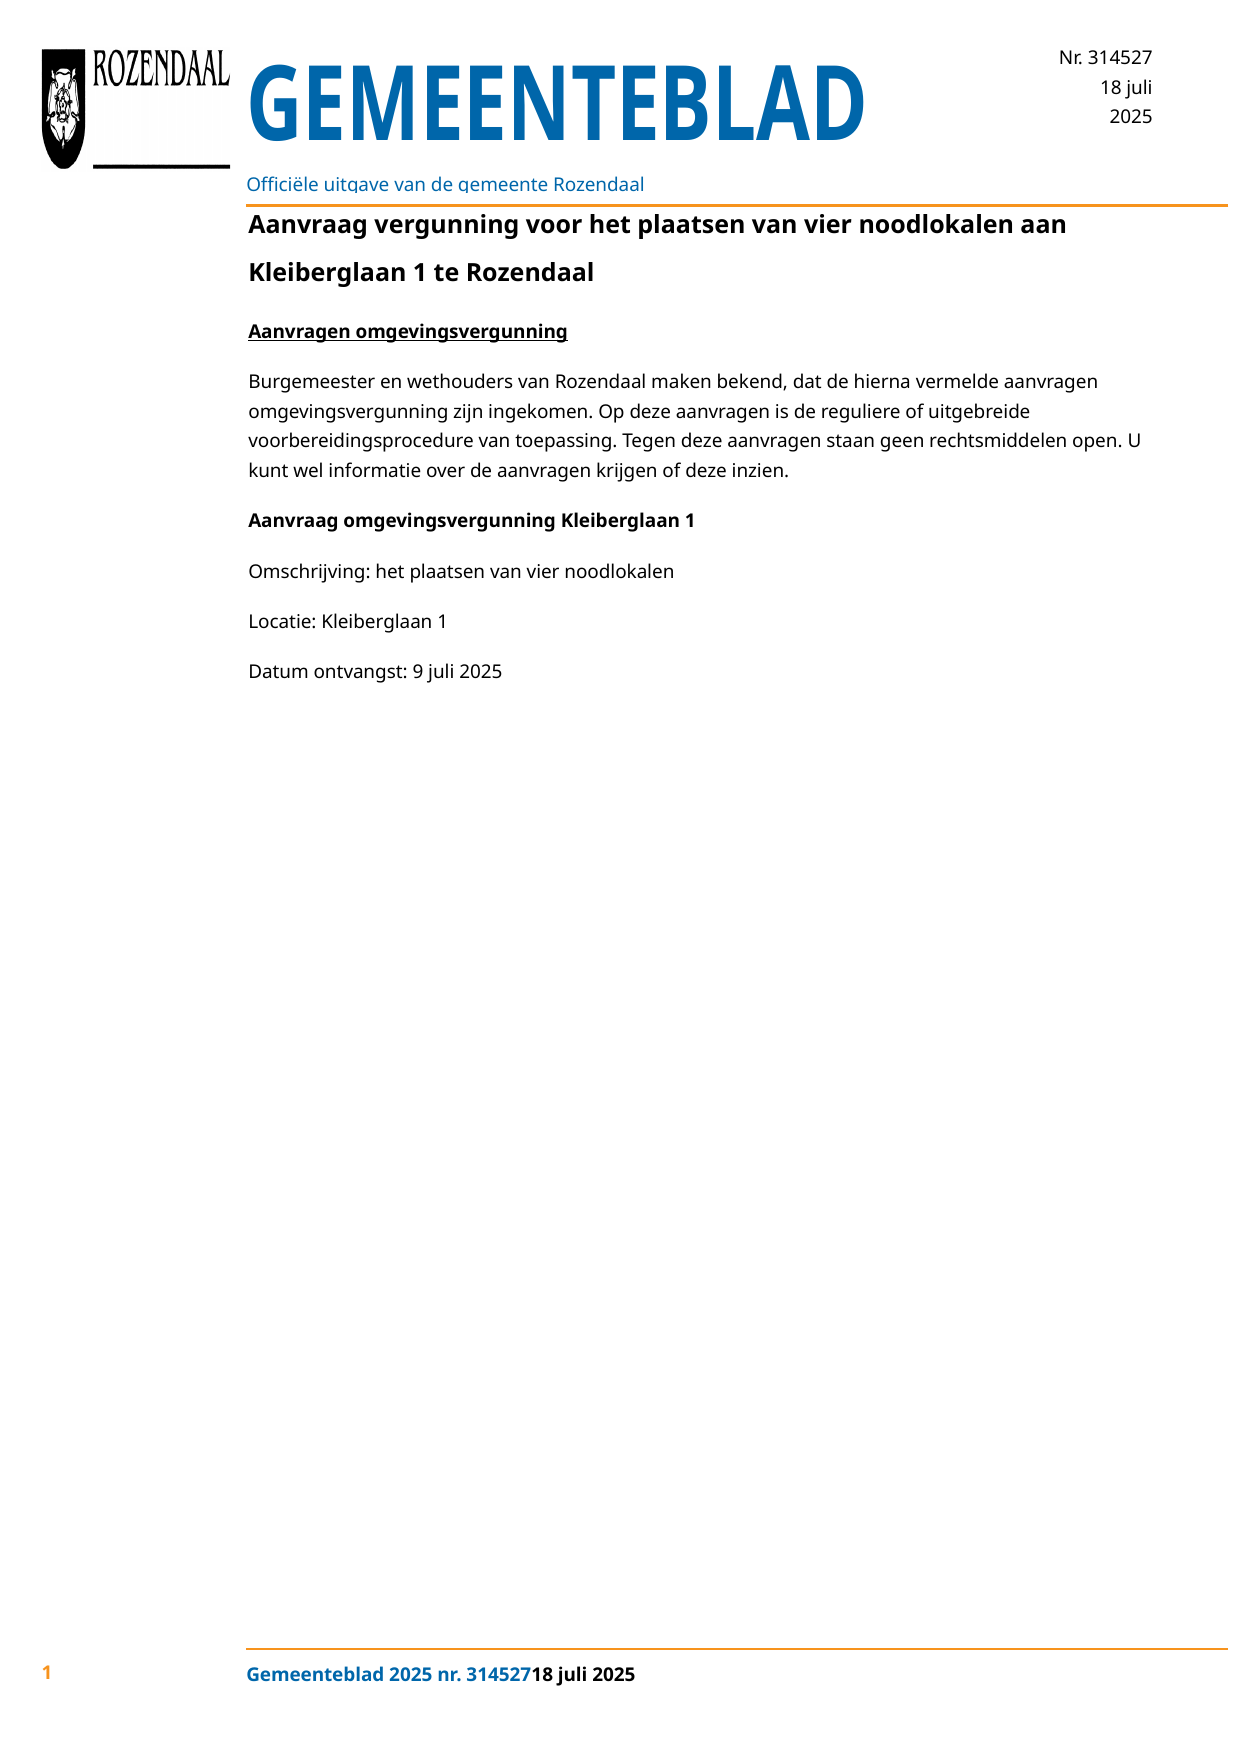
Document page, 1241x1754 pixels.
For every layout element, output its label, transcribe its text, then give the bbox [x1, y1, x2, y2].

picture [41, 47, 231, 172]
text Datum ontvangst: 9 juli 2025 [248, 659, 1152, 684]
text Aanvraag omgevingsvergunning Kleiberglaan 1 [248, 507, 1152, 533]
text Locatie: Kleiberglaan 1 [248, 608, 1152, 634]
text Aanvragen omgevingsvergunning [248, 318, 1152, 344]
text Aanvraag vergunning voor het plaatsen van vier noodlokalen aan Kleiberglaan 1 te Rozendaal [248, 207, 1152, 288]
text Burgemeester en wethouders van Rozendaal maken bekend, dat de hierna vermelde aanvragen omgevingsvergunning zijn ingekomen. Op deze aanvragen is de reguliere of uitgebreide voorbereidingsprocedure van toepassing. Tegen deze aanvragen staan geen rechtsmiddelen open. U kunt wel informatie over de aanvragen krijgen of deze inzien. [248, 368, 1152, 483]
text Omschrijving: het plaatsen van vier noodlokalen [248, 558, 1152, 584]
